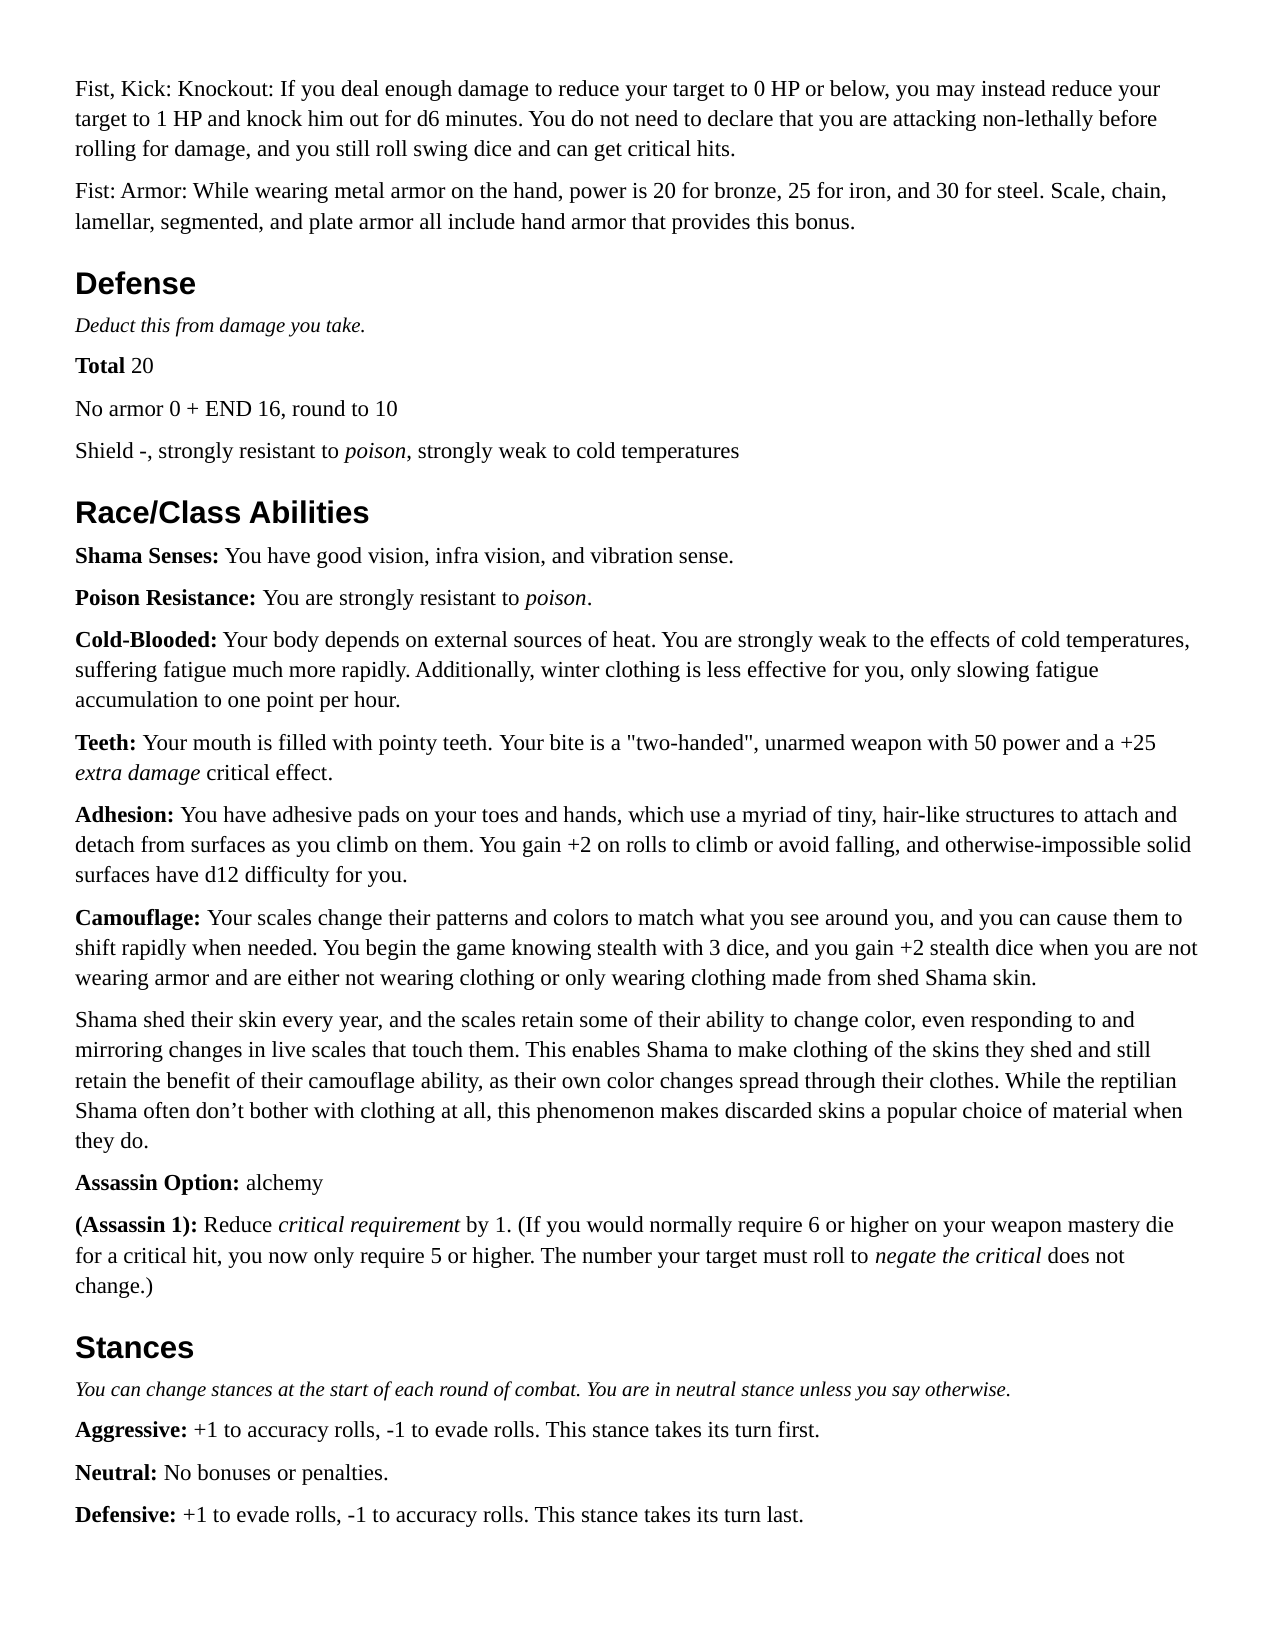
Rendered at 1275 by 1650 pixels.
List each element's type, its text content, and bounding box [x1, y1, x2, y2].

text No armor 0 + END 16, round to 10 [75, 394, 1200, 421]
text You can change stances at the start of each round of combat. You are in neutral stance unless you say otherwise. [75, 1377, 1200, 1401]
text (Assassin 1): Reduce critical requirement by 1. (If you would normally require 6 or higher on your weapon mastery die for a critical hit, you now only require 5 or higher. The number your target must roll to negate the critical does not change.) [75, 1212, 1200, 1298]
text Aggressive: +1 to accuracy rolls, -1 to evade rolls. This stance takes its turn first. [75, 1417, 1200, 1443]
text Total 20 [75, 352, 1200, 379]
text Assassin Option: alchemy [75, 1169, 1200, 1196]
text Cold-Blooded: Your body depends on external sources of heat. You are strongly weak to the effects of cold temperatures, suffering fatigue much more rapidly. Additionally, winter clothing is less effective for you, only slowing fatigue accumulation to one point per hour. [75, 626, 1200, 713]
text Fist: Armor: While wearing metal armor on the hand, power is 20 for bronze, 25 for iron, and 30 for steel. Scale, chain, lamellar, segmented, and plate armor all include hand armor that provides this bonus. [75, 178, 1200, 234]
text Shama Senses: You have good vision, infra vision, and vibration sense. [75, 542, 1200, 568]
text Fist, Kick: Knockout: If you deal enough damage to reduce your target to 0 HP or below, you may instead reduce your target to 1 HP and knock him out for d6 minutes. You do not need to declare that you are attacking non-lethally before rolling for damage, and you still roll swing dice and can get critical hits. [75, 75, 1200, 162]
text Shama shed their skin every year, and the scales retain some of their ability to change color, even responding to and mirroring changes in live scales that touch them. This enables Shama to make clothing of the skins they shed and still retain the benefit of their camouflage ability, as their own color changes spread through their clothes. While the reptilian Shama often don’t bother with clothing at all, this phenomenon makes discarded skins a popular choice of material when they do. [75, 1006, 1200, 1153]
text Teeth: Your mouth is filled with pointy teeth. Your bite is a "two-handed", unarmed weapon with 50 power and a +25 extra damage critical effect. [75, 729, 1200, 785]
subtitle Stances [75, 1329, 1200, 1365]
text Shield -, strongly resistant to poison, strongly weak to cold temperatures [75, 437, 1200, 463]
subtitle Defense [75, 265, 1200, 301]
text Deduct this from damage you take. [75, 313, 1200, 337]
text Neutral: No bonuses or penalties. [75, 1459, 1200, 1485]
subtitle Race/Class Abilities [75, 494, 1200, 530]
text Poison Resistance: You are strongly resistant to poison. [75, 584, 1200, 610]
text Defensive: +1 to evade rolls, -1 to accuracy rolls. This stance takes its turn last. [75, 1501, 1200, 1527]
text Camouflage: Your scales change their patterns and colors to match what you see around you, and you can cause them to shift rapidly when needed. You begin the game knowing stealth with 3 dice, and you gain +2 stealth dice when you are not wearing armor and are either not wearing clothing or only wearing clothing made from shed Shama skin. [75, 904, 1200, 991]
text Adhesion: You have adhesive pads on your toes and hands, which use a myriad of tiny, hair-like structures to attach and detach from surfaces as you climb on them. You gain +2 on rolls to climb or avoid falling, and otherwise-impossible solid surfaces have d12 difficulty for you. [75, 801, 1200, 888]
